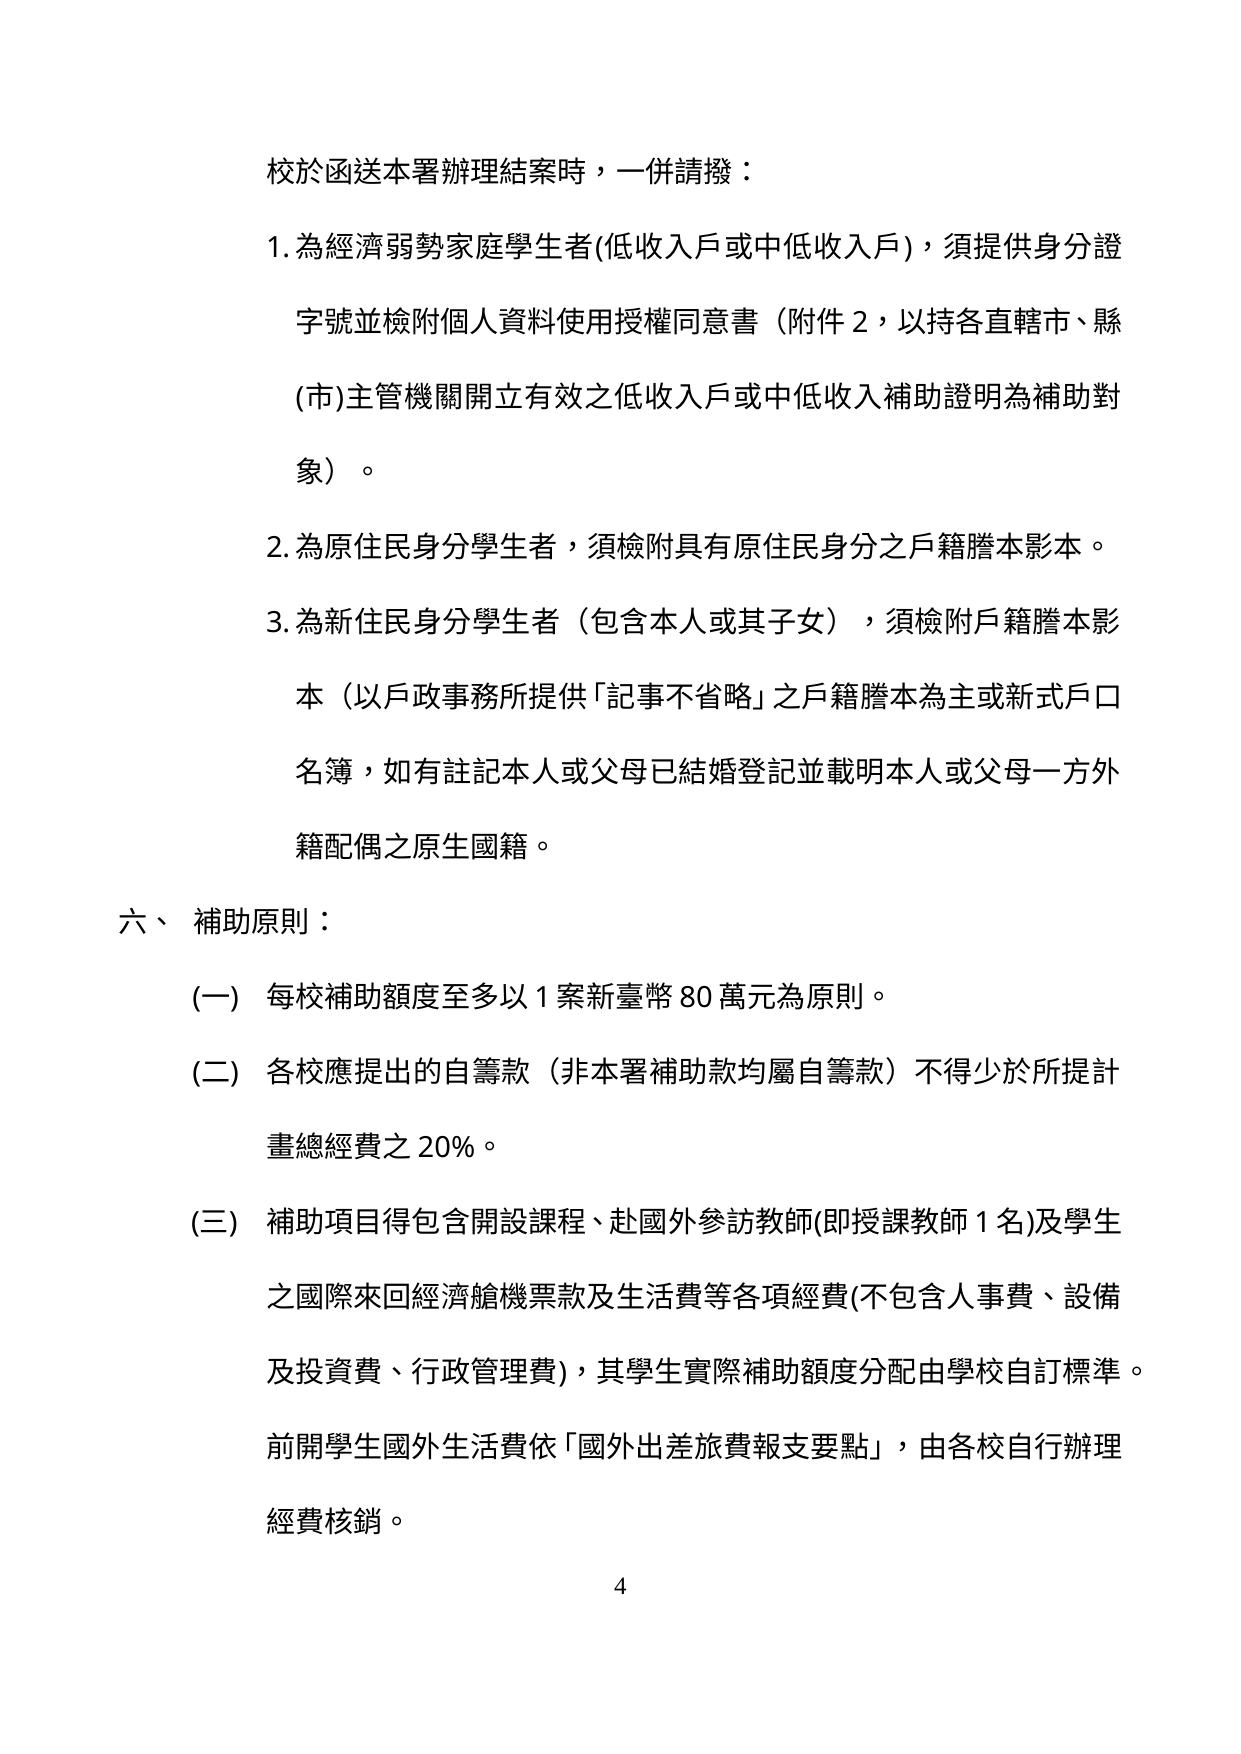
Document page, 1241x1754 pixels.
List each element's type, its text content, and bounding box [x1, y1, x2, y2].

list 每校補助額度至多以1案新臺幣80萬元為原則。 [192, 958, 1122, 1033]
list 為新住民身分學生者（包含本人或其子女），須檢附戶籍謄本影本（以戶政事務所提供「記事不省略」之戶籍謄本為主或新式戶口名簿，如有註記本人或父母已結婚登記並載明本人或父母一方外籍配偶之原生國籍。 [266, 583, 1122, 883]
list 為原住民身分學生者，須檢附具有原住民身分之戶籍謄本影本。 [266, 508, 1122, 583]
list 為經濟弱勢家庭學生者(低收入戶或中低收入戶)，須提供身分證字號並檢附個人資料使用授權同意書（附件2，以持各直轄市、縣(市)主管機關開立有效之低收入戶或中低收入補助證明為補助對象）。 [266, 208, 1122, 508]
list 補助原則： [118, 883, 1122, 958]
list 補助項目得包含開設課程、赴國外參訪教師(即授課教師1名)及學生之國際來回經濟艙機票款及生活費等各項經費(不包含人事費、設備及投資費、行政管理費)，其學生實際補助額度分配由學校自訂標準。前開學生國外生活費依「國外出差旅費報支要點」，由各校自行辦理經費核銷。 [191, 1183, 1122, 1558]
list 各校應提出的自籌款（非本署補助款均屬自籌款）不得少於所提計畫總經費之20%。 [192, 1033, 1122, 1183]
list 校於函送本署辦理結案時，一併請撥： [192, 133, 1122, 208]
